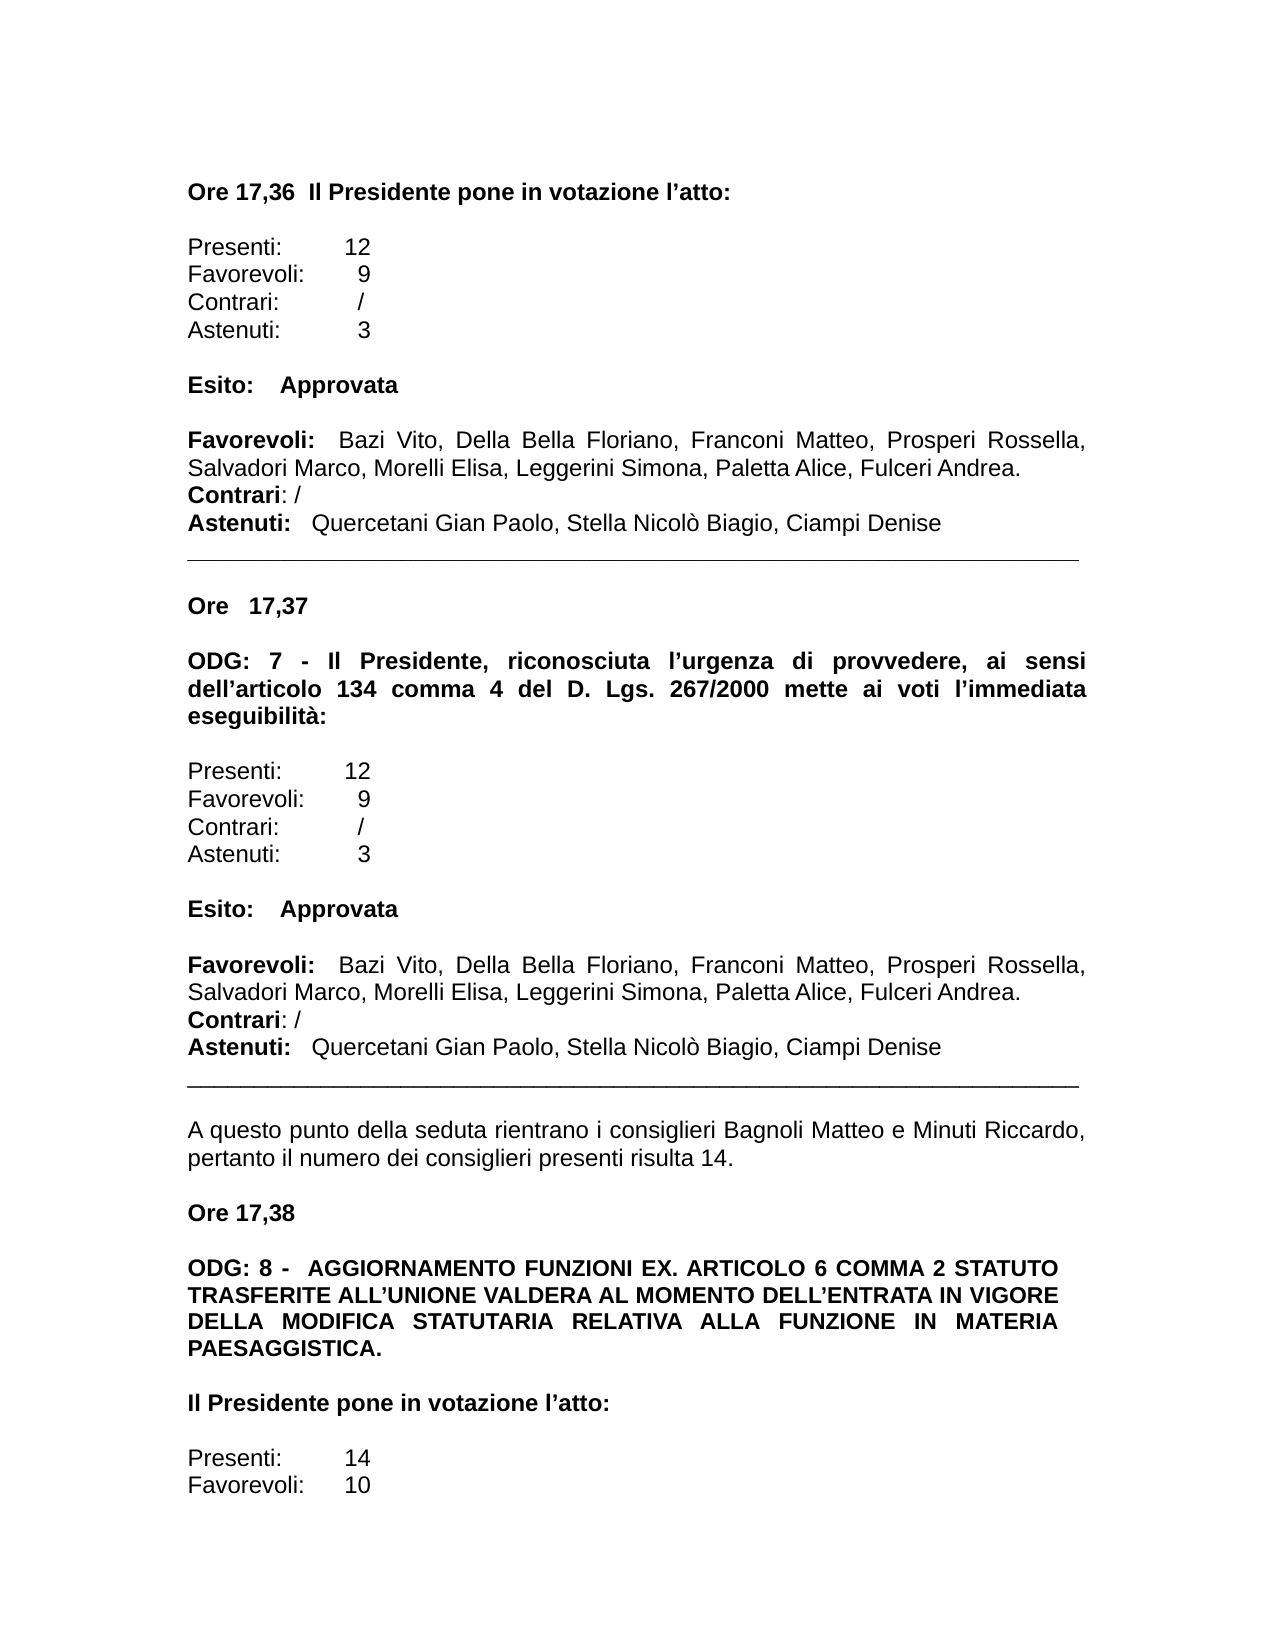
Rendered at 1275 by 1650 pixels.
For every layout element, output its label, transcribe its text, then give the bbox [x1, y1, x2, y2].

text Contrari: / [187, 288, 1087, 316]
text Favorevoli: 9 [187, 260, 1087, 288]
text Astenuti: 3 [187, 316, 1087, 343]
text Contrari: / [187, 812, 1087, 840]
text ODG: 8 - AGGIORNAMENTO FUNZIONI EX. ARTICOLO 6 COMMA 2 STATUTO TRASFERITE ALL’UNIONE VALDERA AL MOMENTO DELL’ENTRATA IN VIGORE DELLA MODIFICA STATUTARIA RELATIVA ALLA FUNZIONE IN MATERIA PAESAGGISTICA. [187, 1254, 1059, 1361]
text A questo punto della seduta rientrano i consiglieri Bagnoli Matteo e Minuti Riccardo, pertanto il numero dei consiglieri presenti risulta 14. [187, 1116, 1087, 1171]
text ___________________________________________________________________ [187, 536, 1087, 564]
text ODG: 7 - Il Presidente, riconosciuta l’urgenza di provvedere, ai sensi dell’articolo 134 comma 4 del D. Lgs. 267/2000 mette ai voti l’immediata eseguibilità: [187, 647, 1087, 730]
text Contrari: / [187, 481, 1087, 509]
text Contrari: / [187, 1006, 1087, 1033]
text Presenti: 12 [187, 757, 1087, 785]
text Favorevoli: 10 [187, 1471, 1087, 1499]
text Ore 17,36 Il Presidente pone in votazione l’atto: [187, 178, 1087, 205]
text Esito: Approvata [187, 895, 1087, 923]
text Favorevoli: Bazi Vito, Della Bella Floriano, Franconi Matteo, Prosperi Rossella, Salvadori Marco, Morelli Elisa, Leggerini Simona, Paletta Alice, Fulceri Andrea. [187, 426, 1087, 481]
text Astenuti: Quercetani Gian Paolo, Stella Nicolò Biagio, Ciampi Denise [187, 509, 1087, 536]
text Ore 17,38 [187, 1199, 1087, 1227]
text ___________________________________________________________________ [187, 1061, 1087, 1088]
text Favorevoli: 9 [187, 785, 1087, 812]
text Presenti: 12 [187, 233, 1087, 260]
text Presenti: 14 [187, 1444, 1087, 1471]
text Esito: Approvata [187, 371, 1087, 398]
text Astenuti: Quercetani Gian Paolo, Stella Nicolò Biagio, Ciampi Denise [187, 1033, 1087, 1061]
text Astenuti: 3 [187, 840, 1087, 868]
text Il Presidente pone in votazione l’atto: [187, 1388, 1087, 1416]
text Favorevoli: Bazi Vito, Della Bella Floriano, Franconi Matteo, Prosperi Rossella, Salvadori Marco, Morelli Elisa, Leggerini Simona, Paletta Alice, Fulceri Andrea. [187, 951, 1087, 1006]
text Ore 17,37 [187, 592, 1087, 619]
